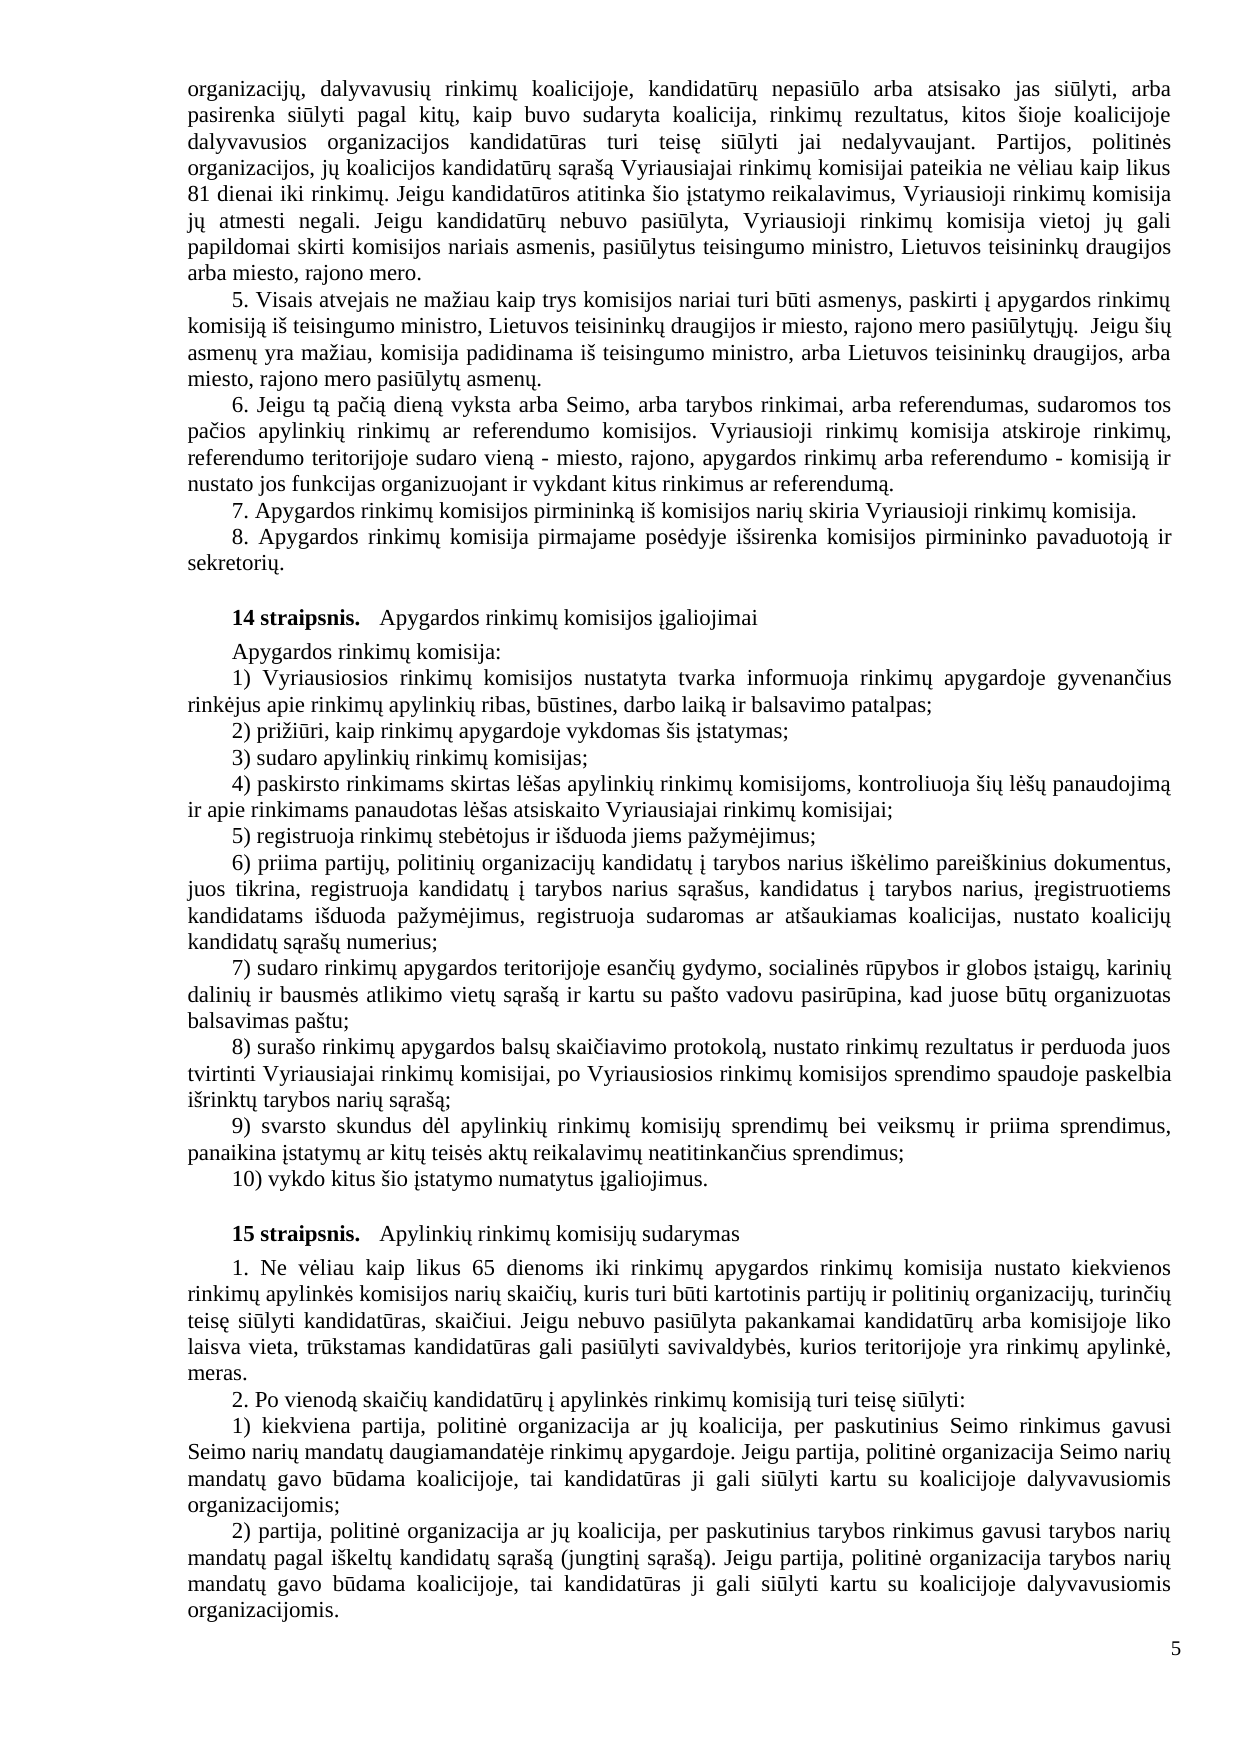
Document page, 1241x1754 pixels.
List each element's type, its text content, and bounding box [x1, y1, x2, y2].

text 7. Apygardos rinkimų komisijos pirmininką iš komisijos narių skiria Vyriausioji rinkimų komisija. [187, 497, 1173, 523]
text 6) priima partijų, politinių organizacijų kandidatų į tarybos narius iškėlimo pareiškinius dokumentus, juos tikrina, registruoja kandidatų į tarybos narius sąrašus, kandidatus į tarybos narius, įregistruotiems kandidatams išduoda pažymėjimus, registruoja sudaromas ar atšaukiamas koalicijas, nustato koalicijų kandidatų sąrašų numerius; [187, 849, 1173, 954]
text 1. Ne vėliau kaip likus 65 dienoms iki rinkimų apygardos rinkimų komisija nustato kiekvienos rinkimų apylinkės komisijos narių skaičių, kuris turi būti kartotinis partijų ir politinių organizacijų, turinčių teisę siūlyti kandidatūras, skaičiui. Jeigu nebuvo pasiūlyta pakankamai kandidatūrų arba komisijoje liko laisva vieta, trūkstamas kandidatūras gali pasiūlyti savivaldybės, kurios teritorijoje yra rinkimų apylinkė, meras. [187, 1254, 1173, 1386]
text organizacijų, dalyvavusių rinkimų koalicijoje, kandidatūrų nepasiūlo arba atsisako jas siūlyti, arba pasirenka siūlyti pagal kitų, kaip buvo sudaryta koalicija, rinkimų rezultatus, kitos šioje koalicijoje dalyvavusios organizacijos kandidatūras turi teisę siūlyti jai nedalyvaujant. Partijos, politinės organizacijos, jų koalicijos kandidatūrų sąrašą Vyriausiajai rinkimų komisijai pateikia ne vėliau kaip likus 81 dienai iki rinkimų. Jeigu kandidatūros atitinka šio įstatymo reikalavimus, Vyriausioji rinkimų komisija jų atmesti negali. Jeigu kandidatūrų nebuvo pasiūlyta, Vyriausioji rinkimų komisija vietoj jų gali papildomai skirti komisijos nariais asmenis, pasiūlytus teisingumo ministro, Lietuvos teisininkų draugijos arba miesto, rajono mero. [187, 75, 1173, 286]
text 3) sudaro apylinkių rinkimų komisijas; [187, 743, 1173, 770]
text 2) prižiūri, kaip rinkimų apygardoje vykdomas šis įstatymas; [187, 717, 1173, 743]
text 5. Visais atvejais ne mažiau kaip trys komisijos nariai turi būti asmenys, paskirti į apygardos rinkimų komisiją iš teisingumo ministro, Lietuvos teisininkų draugijos ir miesto, rajono mero pasiūlytųjų. Jeigu šių asmenų yra mažiau, komisija padidinama iš teisingumo ministro, arba Lietuvos teisininkų draugijos, arba miesto, rajono mero pasiūlytų asmenų. [187, 286, 1173, 391]
text 1) kiekviena partija, politinė organizacija ar jų koalicija, per paskutinius Seimo rinkimus gavusi Seimo narių mandatų daugiamandatėje rinkimų apygardoje. Jeigu partija, politinė organizacija Seimo narių mandatų gavo būdama koalicijoje, tai kandidatūras ji gali siūlyti kartu su koalicijoje dalyvavusiomis organizacijomis; [187, 1412, 1173, 1517]
text Apygardos rinkimų komisija: [187, 638, 1173, 664]
text 8) surašo rinkimų apygardos balsų skaičiavimo protokolą, nustato rinkimų rezultatus ir perduoda juos tvirtinti Vyriausiajai rinkimų komisijai, po Vyriausiosios rinkimų komisijos sprendimo spaudoje paskelbia išrinktų tarybos narių sąrašą; [187, 1033, 1173, 1112]
text 15 straipsnis. Apylinkių rinkimų komisijų sudarymas [232, 1220, 966, 1247]
text 2) partija, politinė organizacija ar jų koalicija, per paskutinius tarybos rinkimus gavusi tarybos narių mandatų pagal iškeltų kandidatų sąrašą (jungtinį sąrašą). Jeigu partija, politinė organizacija tarybos narių mandatų gavo būdama koalicijoje, tai kandidatūras ji gali siūlyti kartu su koalicijoje dalyvavusiomis organizacijomis. [187, 1517, 1173, 1623]
text 10) vykdo kitus šio įstatymo numatytus įgaliojimus. [187, 1165, 1173, 1192]
text 4) paskirsto rinkimams skirtas lėšas apylinkių rinkimų komisijoms, kontroliuoja šių lėšų panaudojimą ir apie rinkimams panaudotas lėšas atsiskaito Vyriausiajai rinkimų komisijai; [187, 770, 1173, 823]
text 14 straipsnis. Apygardos rinkimų komisijos įgaliojimai [232, 604, 966, 631]
text 5) registruoja rinkimų stebėtojus ir išduoda jiems pažymėjimus; [187, 823, 1173, 849]
text 6. Jeigu tą pačią dieną vyksta arba Seimo, arba tarybos rinkimai, arba referendumas, sudaromos tos pačios apylinkių rinkimų ar referendumo komisijos. Vyriausioji rinkimų komisija atskiroje rinkimų, referendumo teritorijoje sudaro vieną - miesto, rajono, apygardos rinkimų arba referendumo - komisiją ir nustato jos funkcijas organizuojant ir vykdant kitus rinkimus ar referendumą. [187, 391, 1173, 497]
text 8. Apygardos rinkimų komisija pirmajame posėdyje išsirenka komisijos pirmininko pavaduotoją ir sekretorių. [187, 523, 1173, 576]
text 1) Vyriausiosios rinkimų komisijos nustatyta tvarka informuoja rinkimų apygardoje gyvenančius rinkėjus apie rinkimų apylinkių ribas, būstines, darbo laiką ir balsavimo patalpas; [187, 664, 1173, 717]
text 9) svarsto skundus dėl apylinkių rinkimų komisijų sprendimų bei veiksmų ir priima sprendimus, panaikina įstatymų ar kitų teisės aktų reikalavimų neatitinkančius sprendimus; [187, 1112, 1173, 1165]
text 7) sudaro rinkimų apygardos teritorijoje esančių gydymo, socialinės rūpybos ir globos įstaigų, karinių dalinių ir bausmės atlikimo vietų sąrašą ir kartu su pašto vadovu pasirūpina, kad juose būtų organizuotas balsavimas paštu; [187, 954, 1173, 1033]
text 2. Po vienodą skaičių kandidatūrų į apylinkės rinkimų komisiją turi teisę siūlyti: [187, 1386, 1173, 1412]
